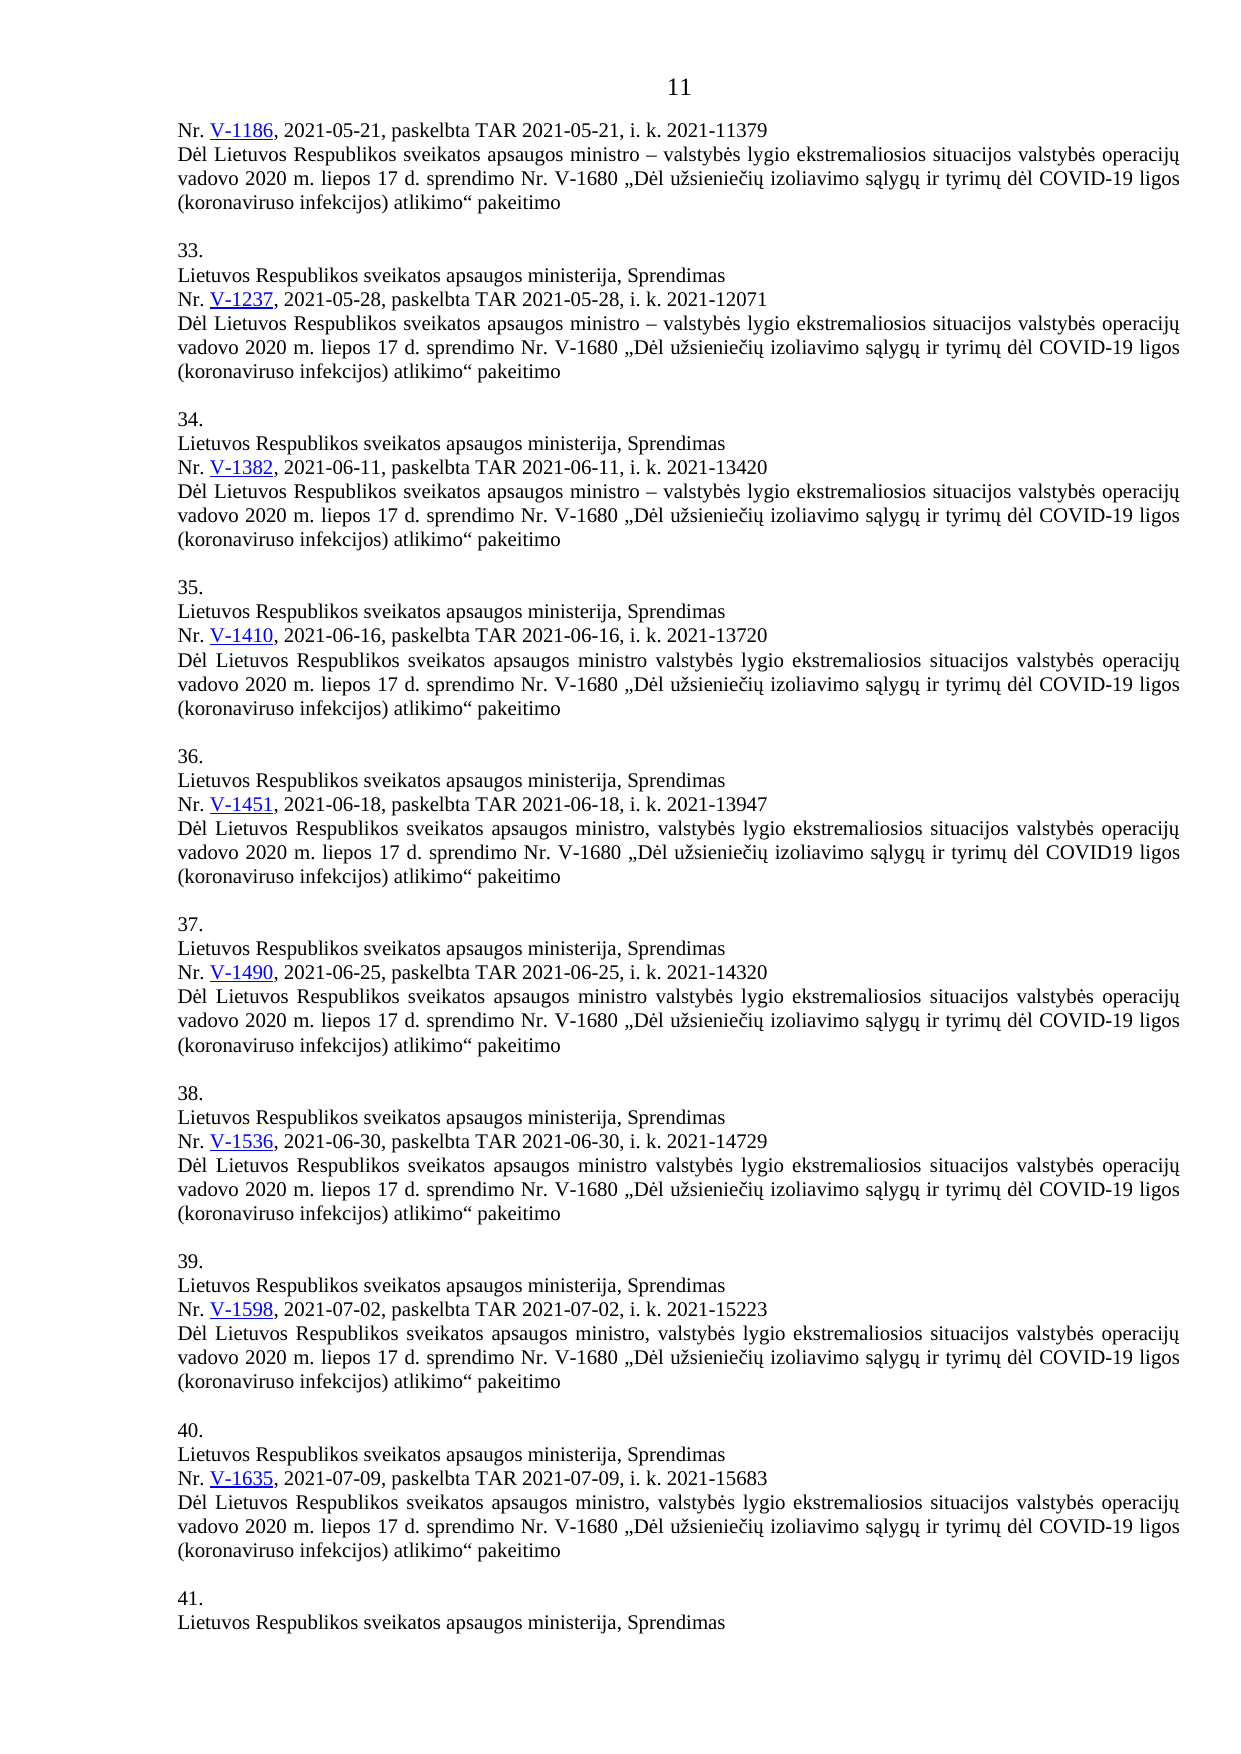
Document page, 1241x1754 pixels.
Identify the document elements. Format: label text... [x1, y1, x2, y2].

text Dėl Lietuvos Respublikos sveikatos apsaugos ministro – valstybės lygio ekstremaliosios situacijos valstybės operacijų vadovo 2020 m. liepos 17 d. sprendimo Nr. V-1680 „Dėl užsieniečių izoliavimo sąlygų ir tyrimų dėl COVID-19 ligos (koronaviruso infekcijos) atlikimo“ pakeitimo [177, 479, 1181, 551]
text Dėl Lietuvos Respublikos sveikatos apsaugos ministro valstybės lygio ekstremaliosios situacijos valstybės operacijų vadovo 2020 m. liepos 17 d. sprendimo Nr. V-1680 „Dėl užsieniečių izoliavimo sąlygų ir tyrimų dėl COVID-19 ligos (koronaviruso infekcijos) atlikimo“ pakeitimo [177, 647, 1181, 720]
text Lietuvos Respublikos sveikatos apsaugos ministerija, Sprendimas [177, 1105, 1181, 1129]
text 41. [177, 1586, 1181, 1610]
text Nr. V-1490, 2021-06-25, paskelbta TAR 2021-06-25, i. k. 2021-14320 [177, 960, 1181, 984]
text Nr. V-1598, 2021-07-02, paskelbta TAR 2021-07-02, i. k. 2021-15223 [177, 1297, 1181, 1321]
text Lietuvos Respublikos sveikatos apsaugos ministerija, Sprendimas [177, 1273, 1181, 1297]
text 37. [177, 912, 1181, 936]
text Dėl Lietuvos Respublikos sveikatos apsaugos ministro – valstybės lygio ekstremaliosios situacijos valstybės operacijų vadovo 2020 m. liepos 17 d. sprendimo Nr. V-1680 „Dėl užsieniečių izoliavimo sąlygų ir tyrimų dėl COVID-19 ligos (koronaviruso infekcijos) atlikimo“ pakeitimo [177, 142, 1181, 214]
text Lietuvos Respublikos sveikatos apsaugos ministerija, Sprendimas [177, 1442, 1181, 1466]
text Nr. V-1237, 2021-05-28, paskelbta TAR 2021-05-28, i. k. 2021-12071 [177, 287, 1181, 311]
text Dėl Lietuvos Respublikos sveikatos apsaugos ministro, valstybės lygio ekstremaliosios situacijos valstybės operacijų vadovo 2020 m. liepos 17 d. sprendimo Nr. V-1680 „Dėl užsieniečių izoliavimo sąlygų ir tyrimų dėl COVID-19 ligos (koronaviruso infekcijos) atlikimo“ pakeitimo [177, 1321, 1181, 1393]
text 36. [177, 744, 1181, 768]
text Dėl Lietuvos Respublikos sveikatos apsaugos ministro valstybės lygio ekstremaliosios situacijos valstybės operacijų vadovo 2020 m. liepos 17 d. sprendimo Nr. V-1680 „Dėl užsieniečių izoliavimo sąlygų ir tyrimų dėl COVID-19 ligos (koronaviruso infekcijos) atlikimo“ pakeitimo [177, 1153, 1181, 1225]
text Lietuvos Respublikos sveikatos apsaugos ministerija, Sprendimas [177, 599, 1181, 623]
text Lietuvos Respublikos sveikatos apsaugos ministerija, Sprendimas [177, 431, 1181, 455]
text Nr. V-1536, 2021-06-30, paskelbta TAR 2021-06-30, i. k. 2021-14729 [177, 1129, 1181, 1153]
text Dėl Lietuvos Respublikos sveikatos apsaugos ministro valstybės lygio ekstremaliosios situacijos valstybės operacijų vadovo 2020 m. liepos 17 d. sprendimo Nr. V-1680 „Dėl užsieniečių izoliavimo sąlygų ir tyrimų dėl COVID-19 ligos (koronaviruso infekcijos) atlikimo“ pakeitimo [177, 984, 1181, 1057]
text Dėl Lietuvos Respublikos sveikatos apsaugos ministro – valstybės lygio ekstremaliosios situacijos valstybės operacijų vadovo 2020 m. liepos 17 d. sprendimo Nr. V-1680 „Dėl užsieniečių izoliavimo sąlygų ir tyrimų dėl COVID-19 ligos (koronaviruso infekcijos) atlikimo“ pakeitimo [177, 311, 1181, 383]
text Lietuvos Respublikos sveikatos apsaugos ministerija, Sprendimas [177, 1610, 1181, 1634]
text 33. [177, 238, 1181, 262]
text Nr. V-1186, 2021-05-21, paskelbta TAR 2021-05-21, i. k. 2021-11379 [177, 118, 1181, 142]
text 34. [177, 407, 1181, 431]
text Dėl Lietuvos Respublikos sveikatos apsaugos ministro, valstybės lygio ekstremaliosios situacijos valstybės operacijų vadovo 2020 m. liepos 17 d. sprendimo Nr. V-1680 „Dėl užsieniečių izoliavimo sąlygų ir tyrimų dėl COVID-19 ligos (koronaviruso infekcijos) atlikimo“ pakeitimo [177, 1490, 1181, 1562]
text Nr. V-1410, 2021-06-16, paskelbta TAR 2021-06-16, i. k. 2021-13720 [177, 623, 1181, 647]
text Lietuvos Respublikos sveikatos apsaugos ministerija, Sprendimas [177, 262, 1181, 287]
text 40. [177, 1417, 1181, 1442]
text 38. [177, 1081, 1181, 1105]
text Nr. V-1451, 2021-06-18, paskelbta TAR 2021-06-18, i. k. 2021-13947 [177, 792, 1181, 816]
text 39. [177, 1249, 1181, 1273]
text Dėl Lietuvos Respublikos sveikatos apsaugos ministro, valstybės lygio ekstremaliosios situacijos valstybės operacijų vadovo 2020 m. liepos 17 d. sprendimo Nr. V-1680 „Dėl užsieniečių izoliavimo sąlygų ir tyrimų dėl COVID19 ligos (koronaviruso infekcijos) atlikimo“ pakeitimo [177, 816, 1181, 888]
text Nr. V-1635, 2021-07-09, paskelbta TAR 2021-07-09, i. k. 2021-15683 [177, 1466, 1181, 1490]
text 35. [177, 575, 1181, 599]
text Lietuvos Respublikos sveikatos apsaugos ministerija, Sprendimas [177, 936, 1181, 960]
text Nr. V-1382, 2021-06-11, paskelbta TAR 2021-06-11, i. k. 2021-13420 [177, 455, 1181, 479]
text Lietuvos Respublikos sveikatos apsaugos ministerija, Sprendimas [177, 768, 1181, 792]
